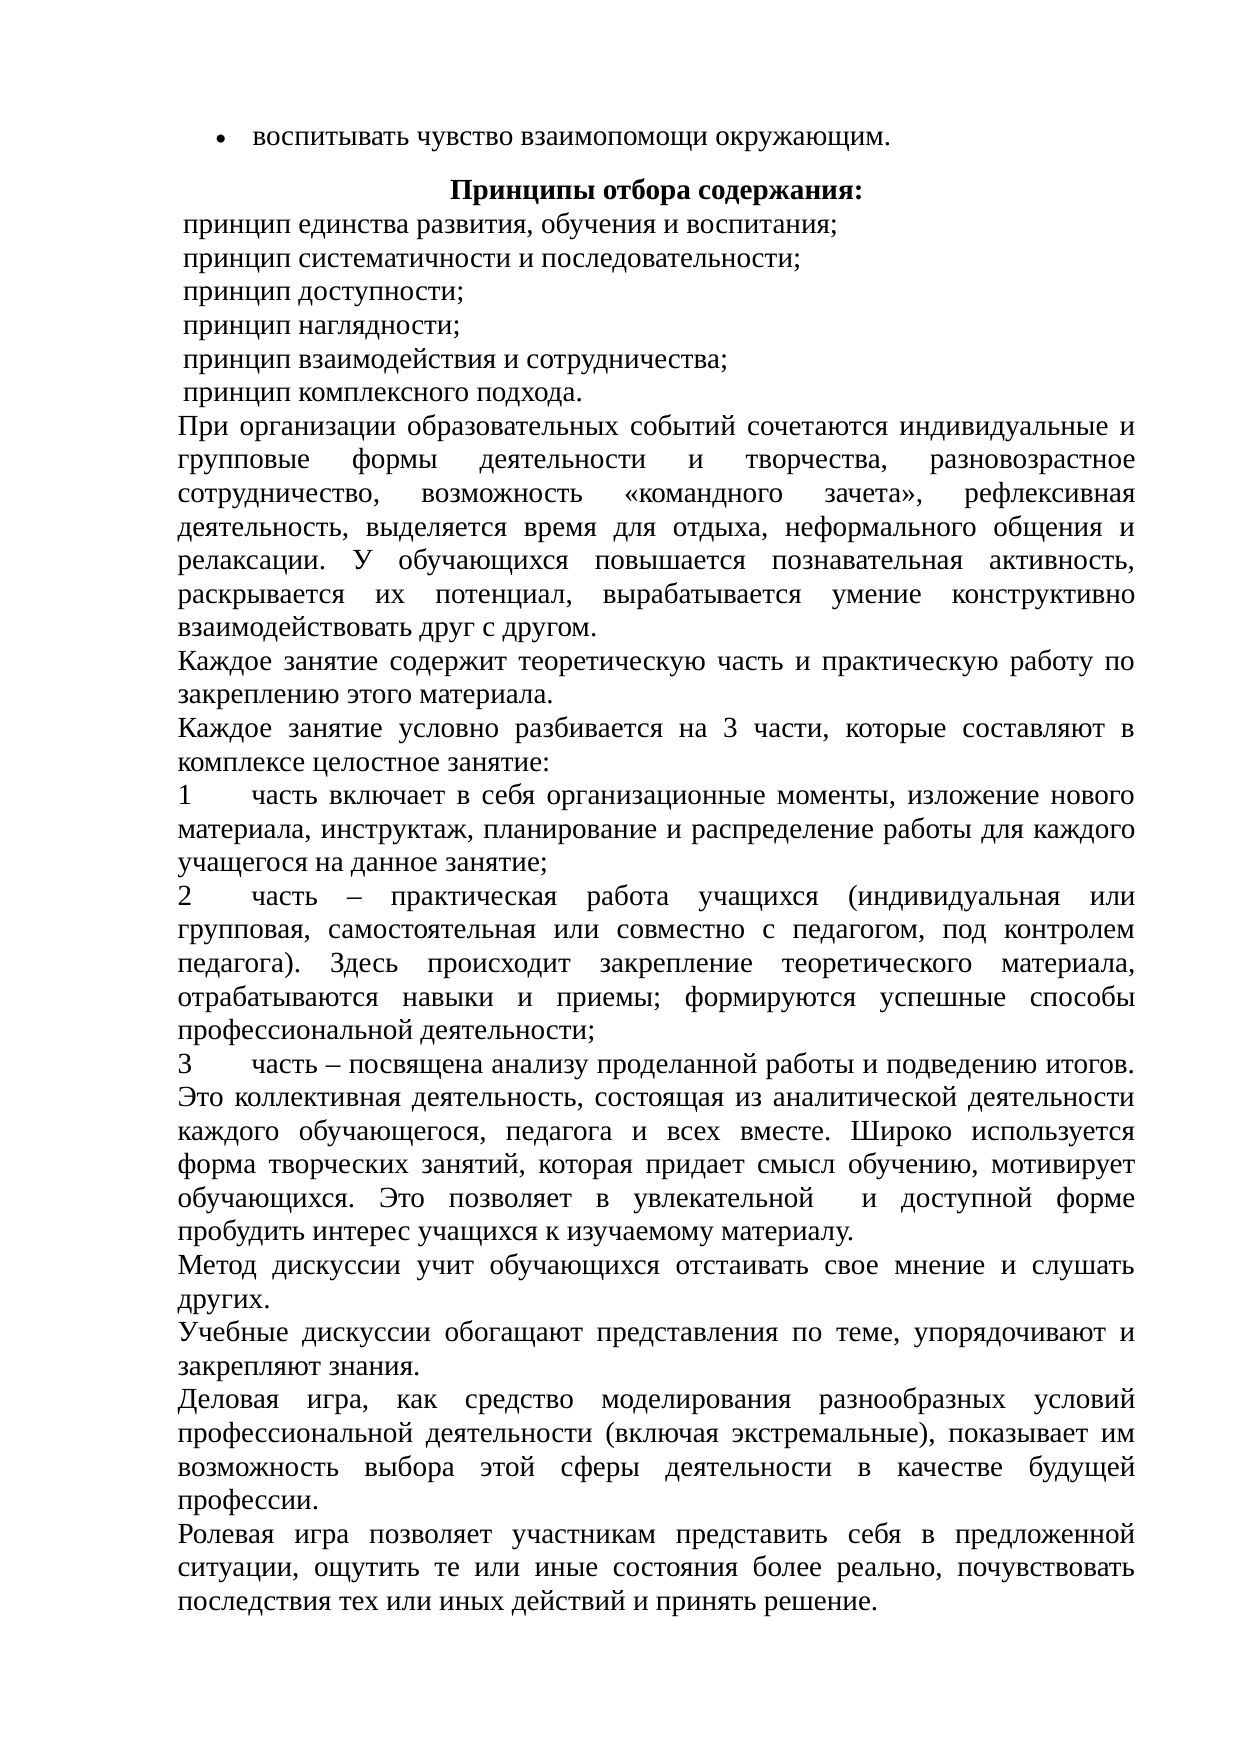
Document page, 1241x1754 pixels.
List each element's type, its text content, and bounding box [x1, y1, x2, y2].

text При организации образовательных событий сочетаются индивидуальные и групповые формы деятельности и творчества, разновозрастное сотрудничество, возможность «командного зачета», рефлексивная деятельность, выделяется время для отдыха, неформального общения и релаксации. У обучающихся повышается познавательная активность, раскрывается их потенциал, вырабатывается умение конструктивно взаимодействовать друг с другом. [177, 408, 1136, 643]
text Принципы отбора содержания: [177, 172, 1136, 206]
text принцип систематичности и последовательности; [183, 240, 1136, 273]
text Учебные дискуссии обогащают представления по теме, упорядочивают и закрепляют знания. [177, 1314, 1136, 1381]
text Метод дискуссии учит обучающихся отстаивать свое мнение и слушать других. [177, 1247, 1136, 1314]
text 2 часть – практическая работа учащихся (индивидуальная или групповая, самостоятельная или совместно с педагогом, под контролем педагога). Здесь происходит закрепление теоретического материала, отрабатываются навыки и приемы; формируются успешные способы профессиональной деятельности; [177, 878, 1136, 1046]
text принцип взаимодействия и сотрудничества; [183, 341, 1136, 374]
text Ролевая игра позволяет участникам представить себя в предложенной ситуации, ощутить те или иные состояния более реально, почувствовать последствия тех или иных действий и принять решение. [177, 1516, 1136, 1616]
text Деловая игра, как средство моделирования разнообразных условий профессиональной деятельности (включая экстремальные), показывает им возможность выбора этой сферы деятельности в качестве будущей профессии. [177, 1382, 1136, 1516]
text 1 часть включает в себя организационные моменты, изложение нового материала, инструктаж, планирование и распределение работы для каждого учащегося на данное занятие; [177, 777, 1136, 878]
list воспитывать чувство взаимопомощи окружающим. [215, 118, 1152, 152]
text Каждое занятие условно разбивается на 3 части, которые составляют в комплексе целостное занятие: [177, 710, 1136, 777]
text принцип единства развития, обучения и воспитания; [183, 206, 1136, 240]
text принцип наглядности; [183, 307, 1136, 341]
text принцип доступности; [183, 273, 1136, 307]
text Каждое занятие содержит теоретическую часть и практическую работу по закреплению этого материала. [177, 643, 1136, 710]
text 3 часть – посвящена анализу проделанной работы и подведению итогов. Это коллективная деятельность, состоящая из аналитической деятельности каждого обучающегося, педагога и всех вместе. Широко используется форма творческих занятий, которая придает смысл обучению, мотивирует обучающихся. Это позволяет в увлекательной и доступной форме пробудить интерес учащихся к изучаемому материалу. [177, 1046, 1136, 1247]
text принцип комплексного подхода. [183, 374, 1136, 408]
